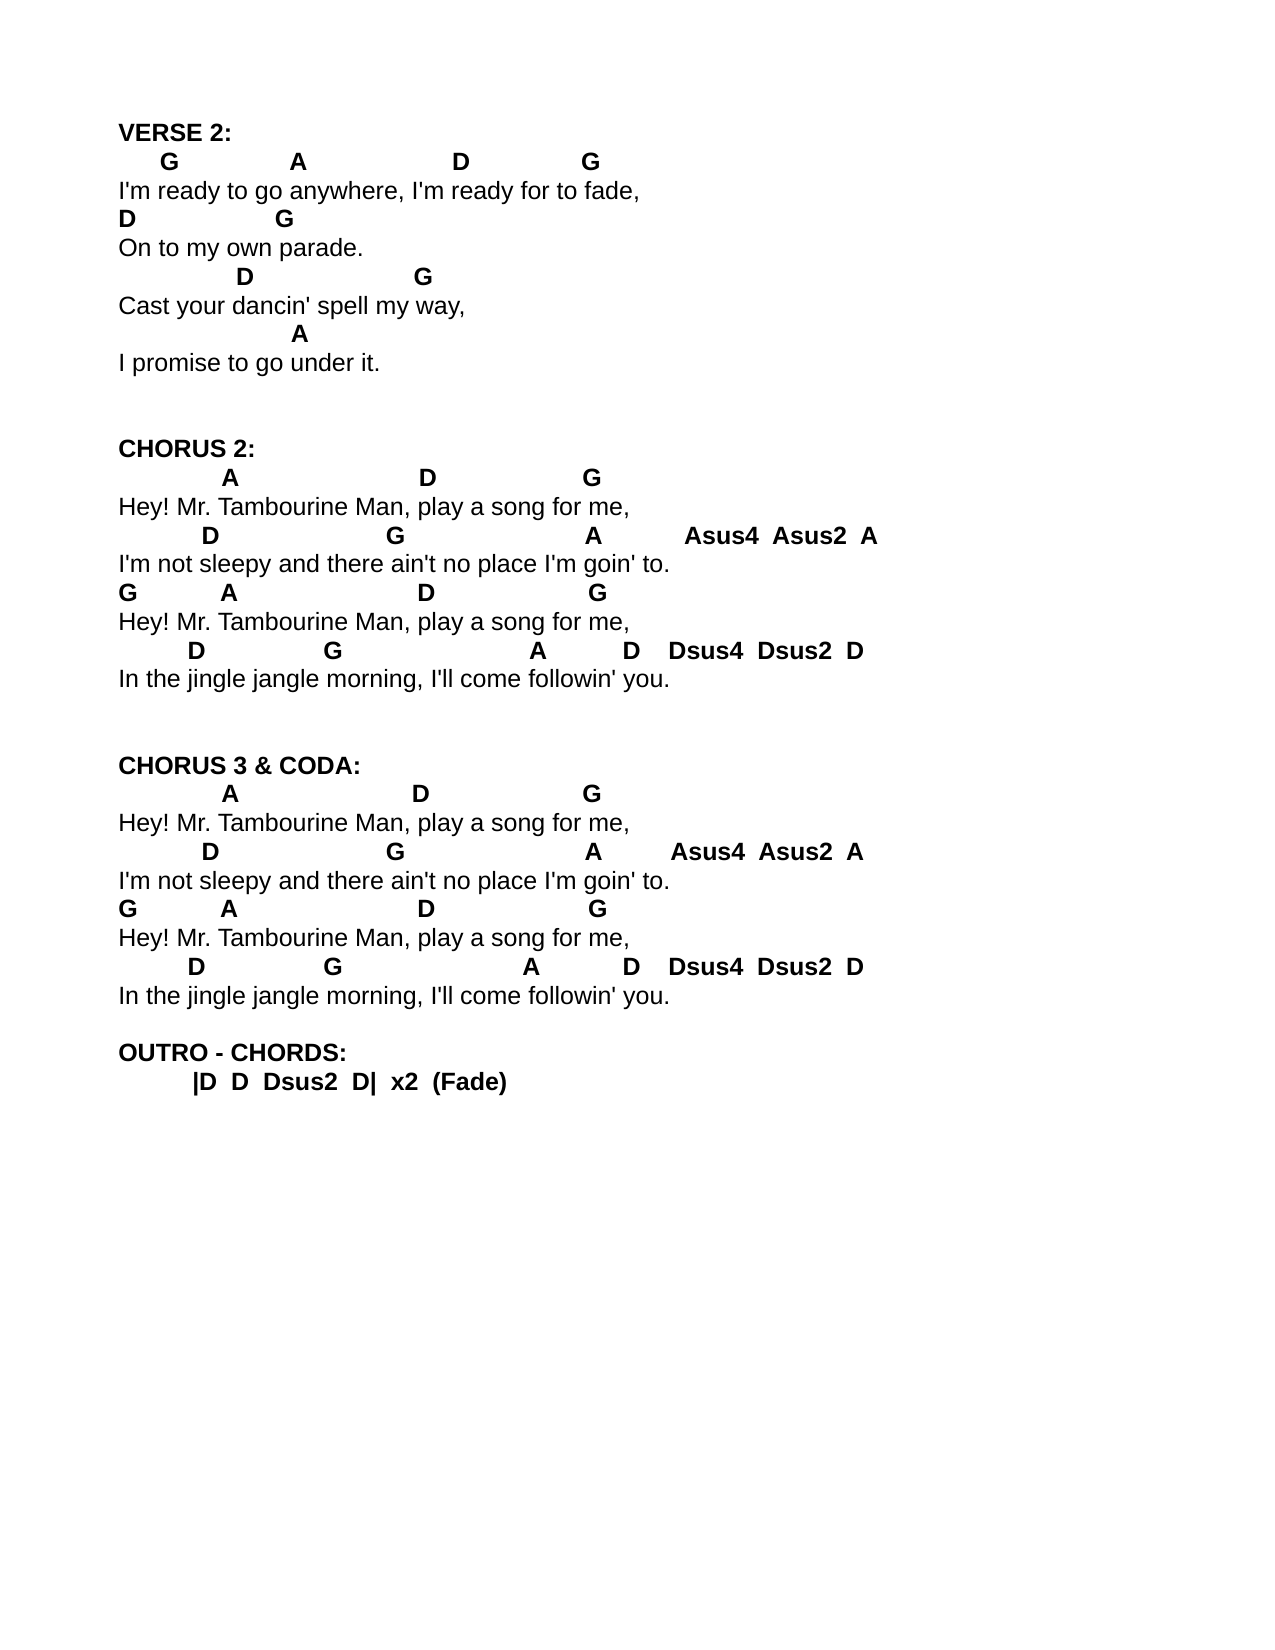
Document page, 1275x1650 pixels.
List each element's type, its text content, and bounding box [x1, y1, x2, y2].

text G A D G [118, 578, 1157, 607]
text A D G [118, 779, 1157, 808]
text Hey! Mr. Tambourine Man, play a song for me, [118, 808, 1157, 837]
text On to my own parade. [118, 233, 1157, 262]
text A D G [118, 463, 1157, 492]
text G A D G [118, 147, 1157, 176]
text I'm ready to go anywhere, I'm ready for to fade, [118, 176, 1157, 204]
text In the jingle jangle morning, I'll come followin' you. [118, 981, 1157, 1009]
text G A D G [118, 894, 1157, 923]
text |D D Dsus2 D| x2 (Fade) [192, 1067, 1157, 1096]
text CHORUS 3 & CODA: [118, 751, 1157, 779]
text Cast your dancin' spell my way, [118, 291, 1157, 319]
text D G [118, 262, 1157, 291]
text D G [118, 204, 1157, 233]
text OUTRO - CHORDS: [118, 1038, 1157, 1067]
text CHORUS 2: [118, 434, 1157, 463]
text I'm not sleepy and there ain't no place I'm goin' to. [118, 549, 1157, 578]
text D G A D Dsus4 Dsus2 D [118, 952, 1157, 981]
text D G A Asus4 Asus2 A [118, 521, 1157, 549]
text Hey! Mr. Tambourine Man, play a song for me, [118, 492, 1157, 521]
text In the jingle jangle morning, I'll come followin' you. [118, 664, 1157, 693]
text Hey! Mr. Tambourine Man, play a song for me, [118, 923, 1157, 952]
text D G A D Dsus4 Dsus2 D [118, 636, 1157, 664]
text I promise to go under it. [118, 348, 1157, 377]
text VERSE 2: [118, 118, 1157, 147]
text Hey! Mr. Tambourine Man, play a song for me, [118, 607, 1157, 636]
text A [118, 319, 1157, 348]
text D G A Asus4 Asus2 A [118, 837, 1157, 866]
text I'm not sleepy and there ain't no place I'm goin' to. [118, 866, 1157, 894]
